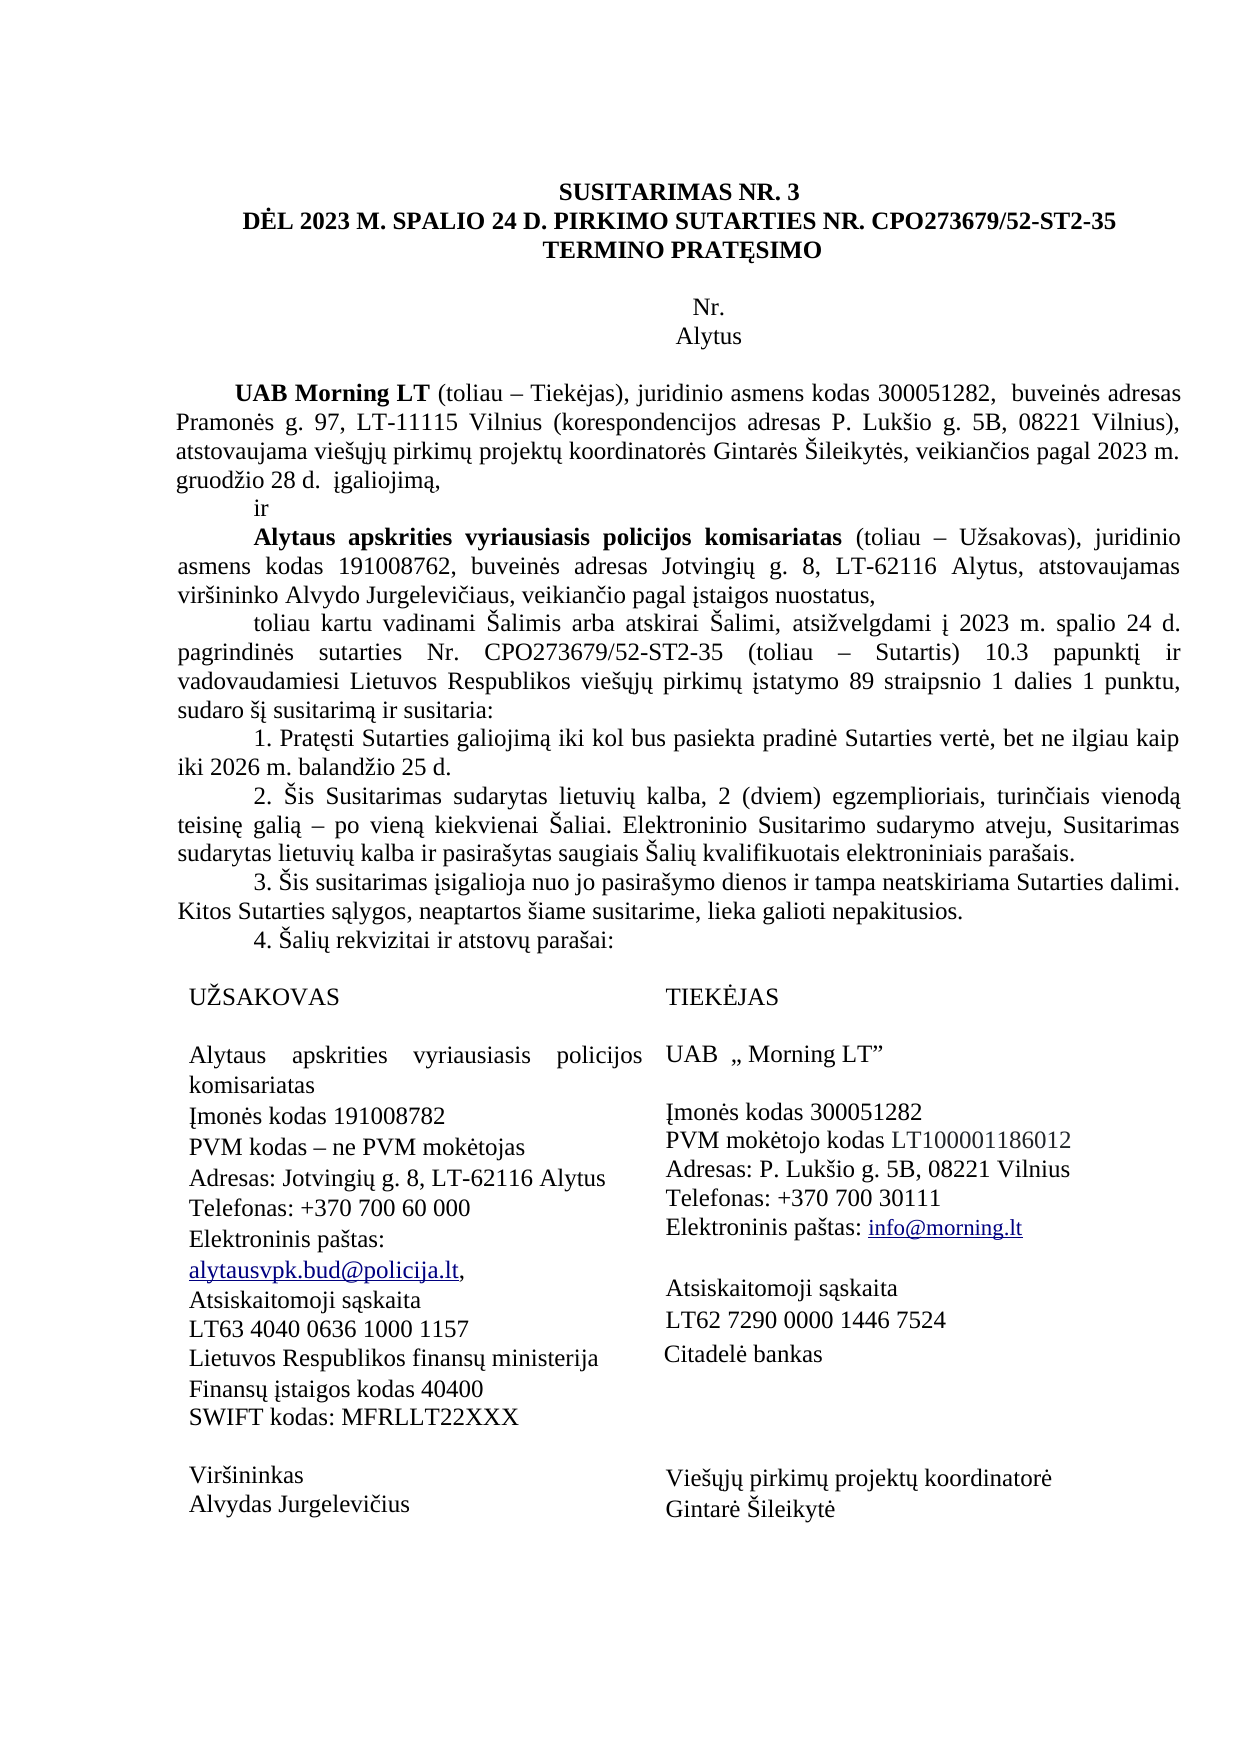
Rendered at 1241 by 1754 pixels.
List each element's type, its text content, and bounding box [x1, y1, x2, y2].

text Alytaus apskrities vyriausiasis policijos komisariatas (toliau – Užsakovas), juridinio asmens kodas 191008762, buveinės adresas Jotvingių g. 8, LT-62116 Alytus, atstovaujamas viršininko Alvydo Jurgelevičiaus, veikiančio pagal įstaigos nuostatus, [177, 522, 1181, 608]
text Alytus [177, 321, 1181, 350]
text 4. Šalių rekvizitai ir atstovų parašai: [177, 925, 1181, 953]
text 3. Šis susitarimas įsigalioja nuo jo pasirašymo dienos ir tampa neatskiriama Sutarties dalimi. Kitos Sutarties sąlygos, neaptartos šiame susitarime, lieka galioti nepakitusios. [177, 867, 1181, 925]
text Nr. [177, 292, 1181, 321]
text 1. Pratęsti Sutarties galiojimą iki kol bus pasiekta pradinė Sutarties vertė, bet ne ilgiau kaip iki 2026 m. balandžio 25 d. [177, 723, 1181, 781]
table_header UŽSAKOVAS Alytaus apskrities vyriausiasis policijos komisariatas Įmonės kodas 191008782 PVM kodas – ne PVM mokėtojas Adresas: Jotvingių g. 8, LT-62116 Alytus Telefonas: +370 700 60 000 Elektroninis paštas: alytausvpk.bud@policija.lt, Atsiskaitomoji sąskaita LT63 4040 0636 1000 1157 Lietuvos Respublikos finansų ministerija Finansų įstaigos kodas 40400 SWIFT kodas: MFRLLT22XXX Viršininkas Alvydas Jurgelevičius [177, 982, 654, 1523]
text DĖL 2023 M. SPALIO 24 D. PIRKIMO SUTARTIES NR. CPO273679/52-ST2-35 [177, 206, 1181, 235]
text ir [177, 493, 1181, 522]
text toliau kartu vadinami Šalimis arba atskirai Šalimi, atsižvelgdami į 2023 m. spalio 24 d. pagrindinės sutarties Nr. CPO273679/52-ST2-35 (toliau – Sutartis) 10.3 papunktį ir vadovaudamiesi Lietuvos Respublikos viešųjų pirkimų įstatymo 89 straipsnio 1 dalies 1 punktu, sudaro šį susitarimą ir susitaria: [177, 608, 1181, 723]
text TERMINO PRATĘSIMO [177, 235, 1181, 263]
text UAB Morning LT (toliau – Tiekėjas), juridinio asmens kodas 300051282, buveinės adresas Pramonės g. 97, LT-11115 Vilnius (korespondencijos adresas P. Lukšio g. 5B, 08221 Vilnius), atstovaujama viešųjų pirkimų projektų koordinatorės Gintarės Šileikytės, veikiančios pagal 2023 m. gruodžio 28 d. įgaliojimą, [176, 378, 1181, 493]
table_header TIEKĖJAS UAB „ Morning LT” Įmonės kodas 300051282 PVM mokėtojo kodas LT100001186012 Adresas: P. Lukšio g. 5B, 08221 Vilnius Telefonas: +370 700 30111 Elektroninis paštas: info@morning.lt Atsiskaitomoji sąskaita LT62 7290 0000 1446 7524 Citadelė bankas Viešųjų pirkimų projektų koordinatorė Gintarė Šileikytė [654, 982, 1131, 1523]
text SUSITARIMAS NR. 3 [177, 177, 1181, 206]
text 2. Šis Susitarimas sudarytas lietuvių kalba, 2 (dviem) egzemplioriais, turinčiais vienodą teisinę galią – po vieną kiekvienai Šaliai. Elektroninio Susitarimo sudarymo atveju, Susitarimas sudarytas lietuvių kalba ir pasirašytas saugiais Šalių kvalifikuotais elektroniniais parašais. [177, 781, 1181, 867]
